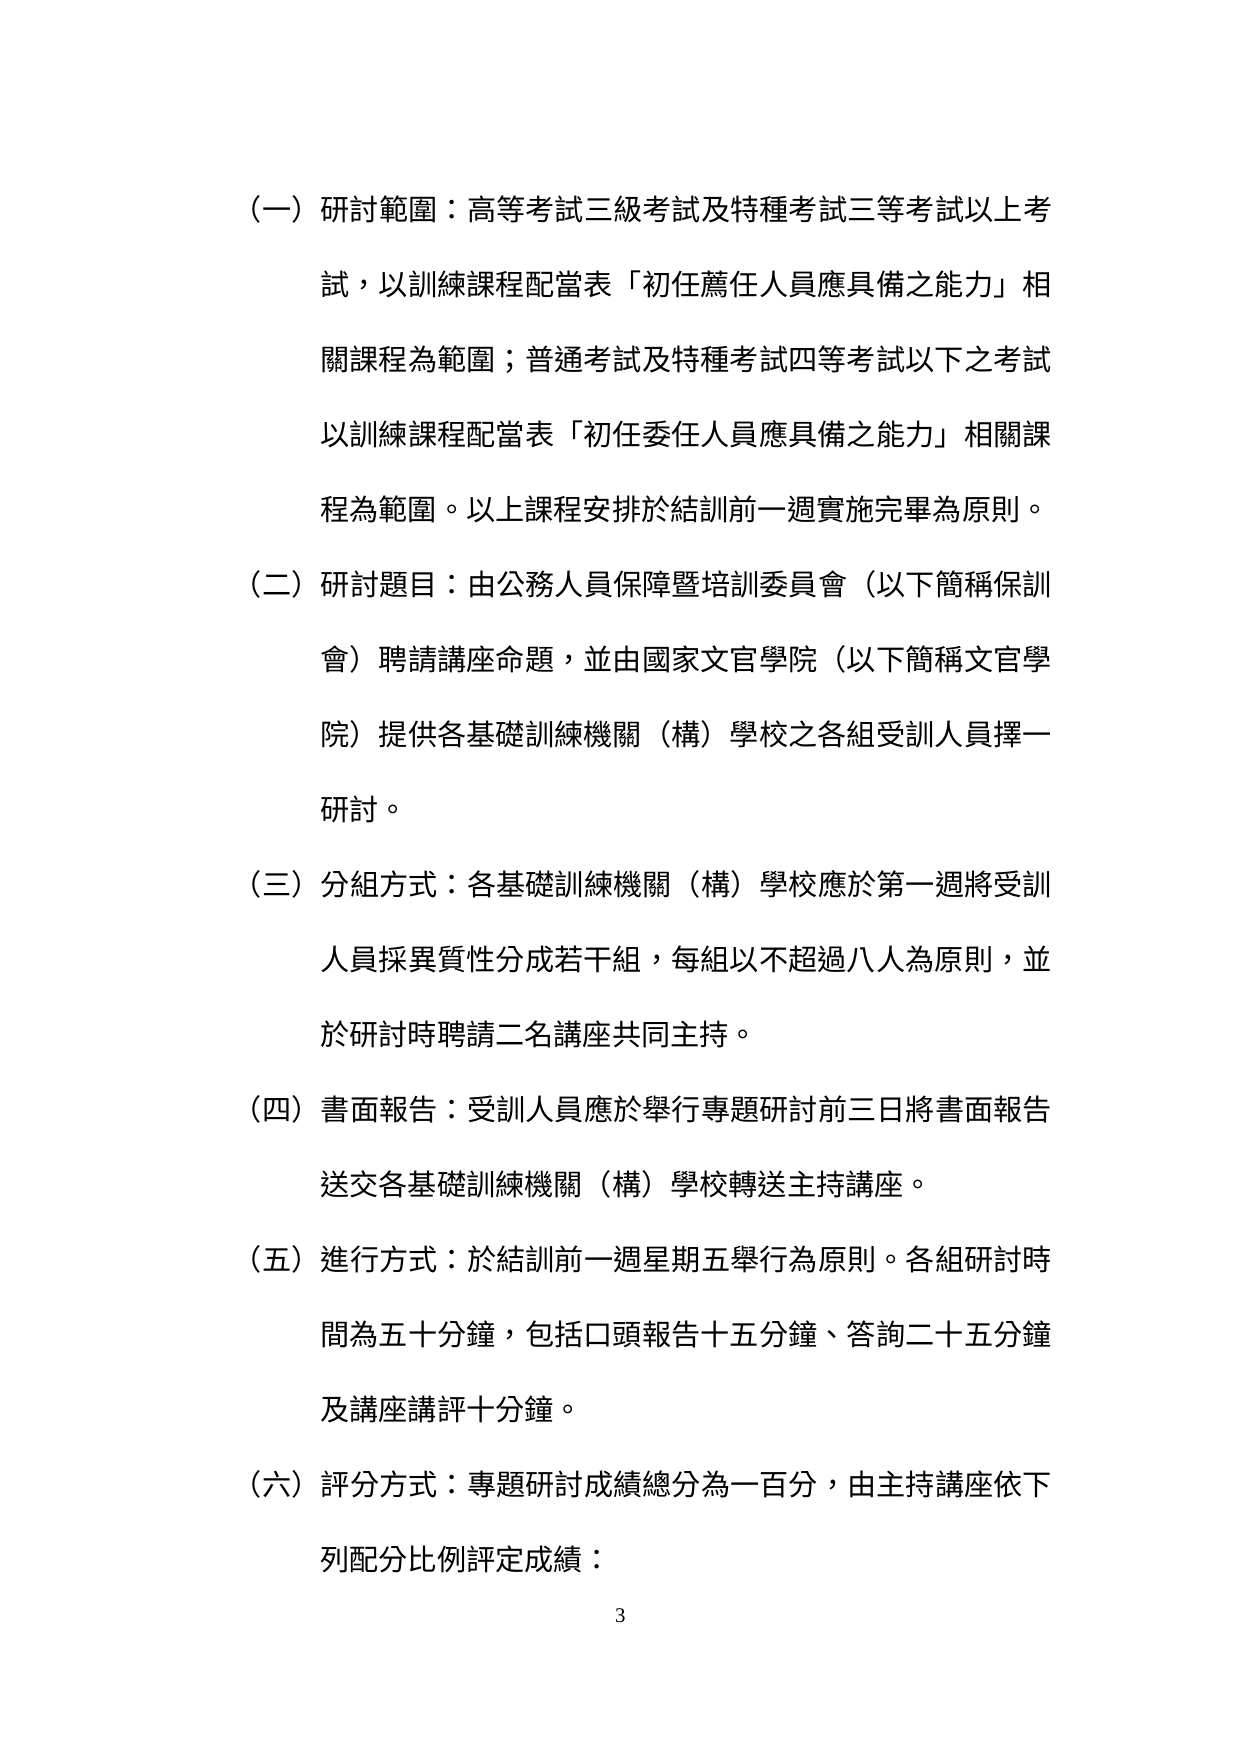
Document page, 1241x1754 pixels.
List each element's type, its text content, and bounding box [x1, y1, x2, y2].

text （六）評分方式：專題研討成績總分為一百分，由主持講座依下列配分比例評定成績： [233, 1439, 1053, 1589]
text （五）進行方式：於結訓前一週星期五舉行為原則。各組研討時間為五十分鐘，包括口頭報告十五分鐘、答詢二十五分鐘及講座講評十分鐘。 [233, 1214, 1053, 1439]
text （三）分組方式：各基礎訓練機關（構）學校應於第一週將受訓人員採異質性分成若干組，每組以不超過八人為原則，並於研討時聘請二名講座共同主持。 [233, 839, 1053, 1064]
text （四）書面報告：受訓人員應於舉行專題研討前三日將書面報告送交各基礎訓練機關（構）學校轉送主持講座。 [233, 1064, 1053, 1214]
text （一）研討範圍：高等考試三級考試及特種考試三等考試以上考試，以訓練課程配當表「初任薦任人員應具備之能力」相關課程為範圍；普通考試及特種考試四等考試以下之考試，以訓練課程配當表「初任委任人員應具備之能力」相關課程為範圍。以上課程安排於結訓前一週實施完畢為原則。 [233, 164, 1053, 539]
text （二）研討題目：由公務人員保障暨培訓委員會（以下簡稱保訓會）聘請講座命題，並由國家文官學院（以下簡稱文官學院）提供各基礎訓練機關（構）學校之各組受訓人員擇一研討。 [233, 539, 1053, 839]
